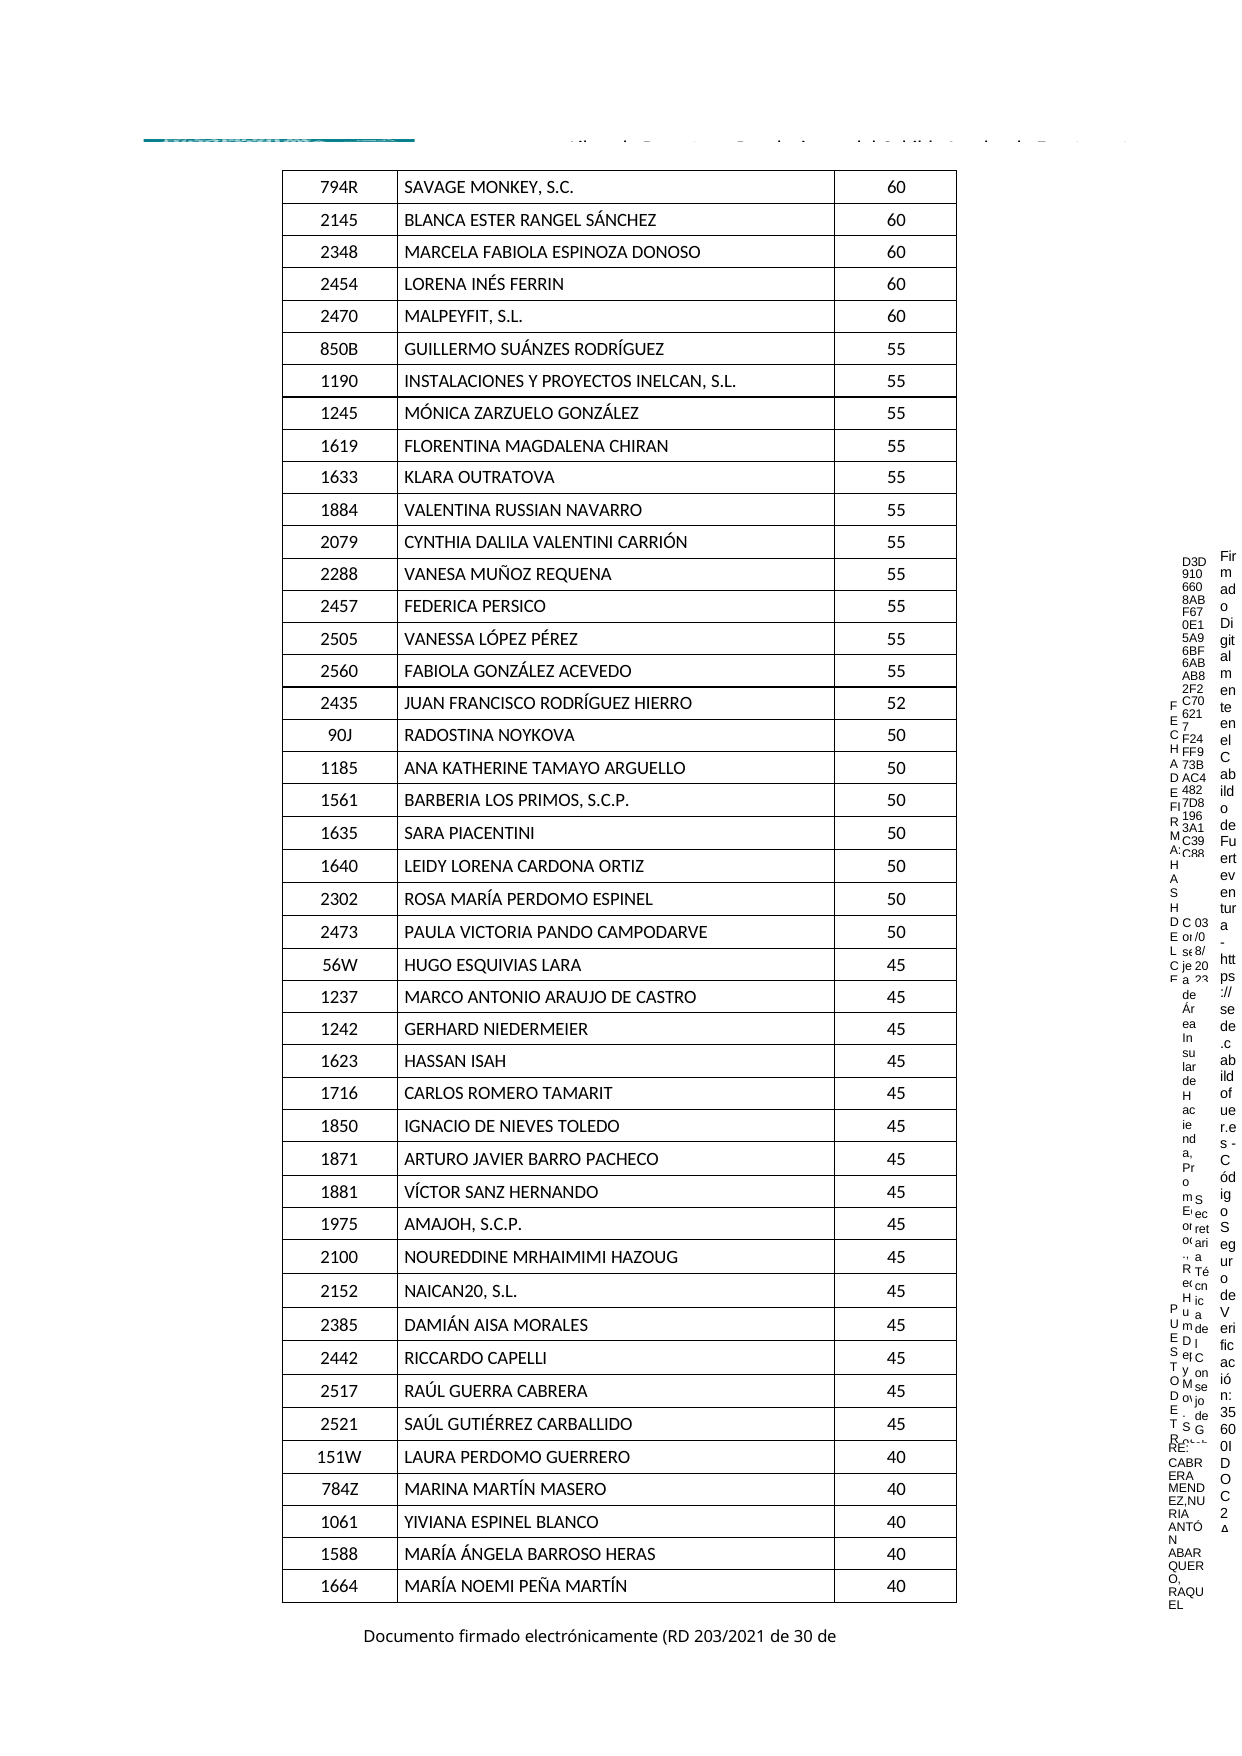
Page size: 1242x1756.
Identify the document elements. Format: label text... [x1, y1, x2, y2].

table_cell ARTURO JAVIER BARRO PACHECO [398, 1142, 834, 1175]
table_cell GUILLERMO SUÁNZES RODRÍGUEZ [398, 333, 834, 364]
table_cell 55 [835, 430, 956, 461]
table_cell 1640 [283, 850, 397, 882]
table_cell 2100 [283, 1240, 397, 1273]
table_cell INSTALACIONES Y PROYECTOS INELCAN, S.L. [398, 365, 834, 396]
table_cell 1185 [283, 752, 397, 783]
table_cell IGNACIO DE NIEVES TOLEDO [398, 1110, 834, 1141]
table_cell 2288 [283, 559, 397, 590]
table_cell 1623 [283, 1045, 397, 1077]
table_cell 50 [835, 720, 956, 751]
table_cell MALPEYFIT, S.L. [398, 301, 834, 332]
table_cell 55 [835, 494, 956, 525]
table_cell 55 [835, 365, 956, 396]
table_cell 45 [835, 1341, 956, 1374]
table_cell LORENA INÉS FERRIN [398, 268, 834, 299]
table_cell MARÍA ÁNGELA BARROSO HERAS [398, 1538, 834, 1569]
table_cell 40 [835, 1474, 956, 1505]
table_cell 50 [835, 784, 956, 816]
table_cell CARLOS ROMERO TAMARIT [398, 1078, 834, 1109]
table_cell 1061 [283, 1506, 397, 1537]
table_cell LEIDY LORENA CARDONA ORTIZ [398, 850, 834, 882]
table_cell 60 [835, 204, 956, 235]
table_header 794R [283, 171, 397, 203]
table_cell 45 [835, 1274, 956, 1307]
table_cell 2385 [283, 1308, 397, 1340]
table_cell 151W [283, 1441, 397, 1472]
table_cell 55 [835, 526, 956, 557]
table_cell RICCARDO CAPELLI [398, 1341, 834, 1374]
table_cell 2473 [283, 916, 397, 948]
table_cell MÓNICA ZARZUELO GONZÁLEZ [398, 398, 834, 429]
table_header SAVAGE MONKEY, S.C. [398, 171, 834, 203]
table_cell 55 [835, 559, 956, 590]
table_cell 45 [835, 1013, 956, 1044]
text FECHA DE FIRMA: HASH DEL CERTIFICADO: [1169, 699, 1184, 982]
table_cell 50 [835, 916, 956, 948]
table_cell 1884 [283, 494, 397, 525]
table_cell 45 [835, 1308, 956, 1340]
table_cell 1664 [283, 1570, 397, 1602]
table_cell HASSAN ISAH [398, 1045, 834, 1077]
table_cell 2302 [283, 883, 397, 915]
table_cell VALENTINA RUSSIAN NAVARRO [398, 494, 834, 525]
table_cell MARINA MARTÍN MASERO [398, 1474, 834, 1505]
table_cell 50 [835, 752, 956, 783]
table_cell 55 [835, 623, 956, 654]
table_cell AMAJOH, S.C.P. [398, 1208, 834, 1239]
table_cell 1871 [283, 1142, 397, 1175]
table_cell 45 [835, 1375, 956, 1407]
table_cell 45 [835, 1045, 956, 1077]
table_cell ROSA MARÍA PERDOMO ESPINEL [398, 883, 834, 915]
table_cell 1245 [283, 398, 397, 429]
table_cell 40 [835, 1441, 956, 1472]
table_cell DAMIÁN AISA MORALES [398, 1308, 834, 1340]
table_cell 2521 [283, 1408, 397, 1440]
table_cell 45 [835, 1110, 956, 1141]
table_cell 45 [835, 1078, 956, 1109]
table_cell HUGO ESQUIVIAS LARA [398, 949, 834, 980]
text CABRERA MENDEZ,NURIA ANTÓN ABARQUERO, RAQUEL [1168, 1457, 1207, 1612]
table_cell FABIOLA GONZÁLEZ ACEVEDO [398, 655, 834, 686]
text Secretaria Técnica del Consejo de Gobierno [1194, 1192, 1209, 1442]
table_cell SAÚL GUTIÉRREZ CARBALLIDO [398, 1408, 834, 1440]
table_cell LAURA PERDOMO GUERRERO [398, 1441, 834, 1472]
table_cell NOUREDDINE MRHAIMIMI HAZOUG [398, 1240, 834, 1273]
text Firmado Digitalmente en el Cabildo de Fuerteventura - https://sede.cabildofuer.es - Código Seguro de Verificación: 35600IDOC2A881937F7220524BB4 [1220, 547, 1237, 1532]
table_cell 2152 [283, 1274, 397, 1307]
table_cell 50 [835, 850, 956, 882]
table_cell 2145 [283, 204, 397, 235]
table_cell 1237 [283, 981, 397, 1012]
table_cell 40 [835, 1538, 956, 1569]
text PUESTO DE TRABAJO: [1169, 1302, 1180, 1442]
table_cell 45 [835, 1208, 956, 1239]
table_cell 2442 [283, 1341, 397, 1374]
table_cell GERHARD NIEDERMEIER [398, 1013, 834, 1044]
table_cell 1190 [283, 365, 397, 396]
table_cell 45 [835, 949, 956, 980]
table_cell VANESSA LÓPEZ PÉREZ [398, 623, 834, 654]
table_cell 1716 [283, 1078, 397, 1109]
table_cell 45 [835, 981, 956, 1012]
table_cell 2435 [283, 688, 397, 719]
table_cell 2517 [283, 1375, 397, 1407]
table_cell MARÍA NOEMI PEÑA MARTÍN [398, 1570, 834, 1602]
table_cell JUAN FRANCISCO RODRÍGUEZ HIERRO [398, 688, 834, 719]
table_cell 60 [835, 301, 956, 332]
table_cell 1242 [283, 1013, 397, 1044]
table_cell RAÚL GUERRA CABRERA [398, 1375, 834, 1407]
table_cell 2348 [283, 236, 397, 267]
table_cell 2470 [283, 301, 397, 332]
table_cell 1975 [283, 1208, 397, 1239]
table_cell 1850 [283, 1110, 397, 1141]
table_cell 1561 [283, 784, 397, 816]
table_cell 55 [835, 591, 956, 622]
table_cell 50 [835, 817, 956, 849]
table_cell 2457 [283, 591, 397, 622]
table_cell NAICAN20, S.L. [398, 1274, 834, 1307]
table_cell 40 [835, 1570, 956, 1602]
table_cell ANA KATHERINE TAMAYO ARGUELLO [398, 752, 834, 783]
table_cell KLARA OUTRATOVA [398, 462, 834, 493]
table_cell PAULA VICTORIA PANDO CAMPODARVE [398, 916, 834, 948]
table_cell FLORENTINA MAGDALENA CHIRAN [398, 430, 834, 461]
table_cell MARCELA FABIOLA ESPINOZA DONOSO [398, 236, 834, 267]
text NOMBRE: [1168, 1442, 1209, 1456]
table_cell VANESA MUÑOZ REQUENA [398, 559, 834, 590]
table_cell 2505 [283, 623, 397, 654]
table_cell 1588 [283, 1538, 397, 1569]
table_cell 50 [835, 883, 956, 915]
table_cell 45 [835, 1240, 956, 1273]
table_cell 1619 [283, 430, 397, 461]
table_cell RADOSTINA NOYKOVA [398, 720, 834, 751]
table_cell 850B [283, 333, 397, 364]
table_cell MARCO ANTONIO ARAUJO DE CASTRO [398, 981, 834, 1012]
table_cell 55 [835, 462, 956, 493]
table_header 60 [835, 171, 956, 203]
table_cell 56W [283, 949, 397, 980]
table_cell BLANCA ESTER RANGEL SÁNCHEZ [398, 204, 834, 235]
table_cell 784Z [283, 1474, 397, 1505]
table_cell 1633 [283, 462, 397, 493]
text 03/08/2023 [1194, 915, 1209, 982]
table_cell 60 [835, 268, 956, 299]
table_cell 40 [835, 1506, 956, 1537]
table_cell YIVIANA ESPINEL BLANCO [398, 1506, 834, 1537]
table_cell 45 [835, 1142, 956, 1175]
table_cell 52 [835, 688, 956, 719]
table_cell 55 [835, 398, 956, 429]
table_cell 60 [835, 236, 956, 267]
table_cell 2560 [283, 655, 397, 686]
table_cell SARA PIACENTINI [398, 817, 834, 849]
table_cell 1635 [283, 817, 397, 849]
table_cell 55 [835, 655, 956, 686]
table_cell 90J [283, 720, 397, 751]
table_cell 55 [835, 333, 956, 364]
table_cell BARBERIA LOS PRIMOS, S.C.P. [398, 784, 834, 816]
table_cell 45 [835, 1408, 956, 1440]
table_cell CYNTHIA DALILA VALENTINI CARRIÓN [398, 526, 834, 557]
text Consejera de Área Insular de Hacienda, Prom. Econoc., Rec Hum, Dep y Mov. Sos0t.2/08/2023 [1182, 916, 1197, 1442]
table_cell VÍCTOR SANZ HERNANDO [398, 1176, 834, 1207]
table_cell 2454 [283, 268, 397, 299]
table_cell 1881 [283, 1176, 397, 1207]
text D3D9106608ABF670E15A96BF6ABAB82F2C706217 F24FF973BAC44827D81963A1C39C8849A857523B [1182, 556, 1207, 857]
table_cell 45 [835, 1176, 956, 1207]
table_cell FEDERICA PERSICO [398, 591, 834, 622]
table_cell 2079 [283, 526, 397, 557]
